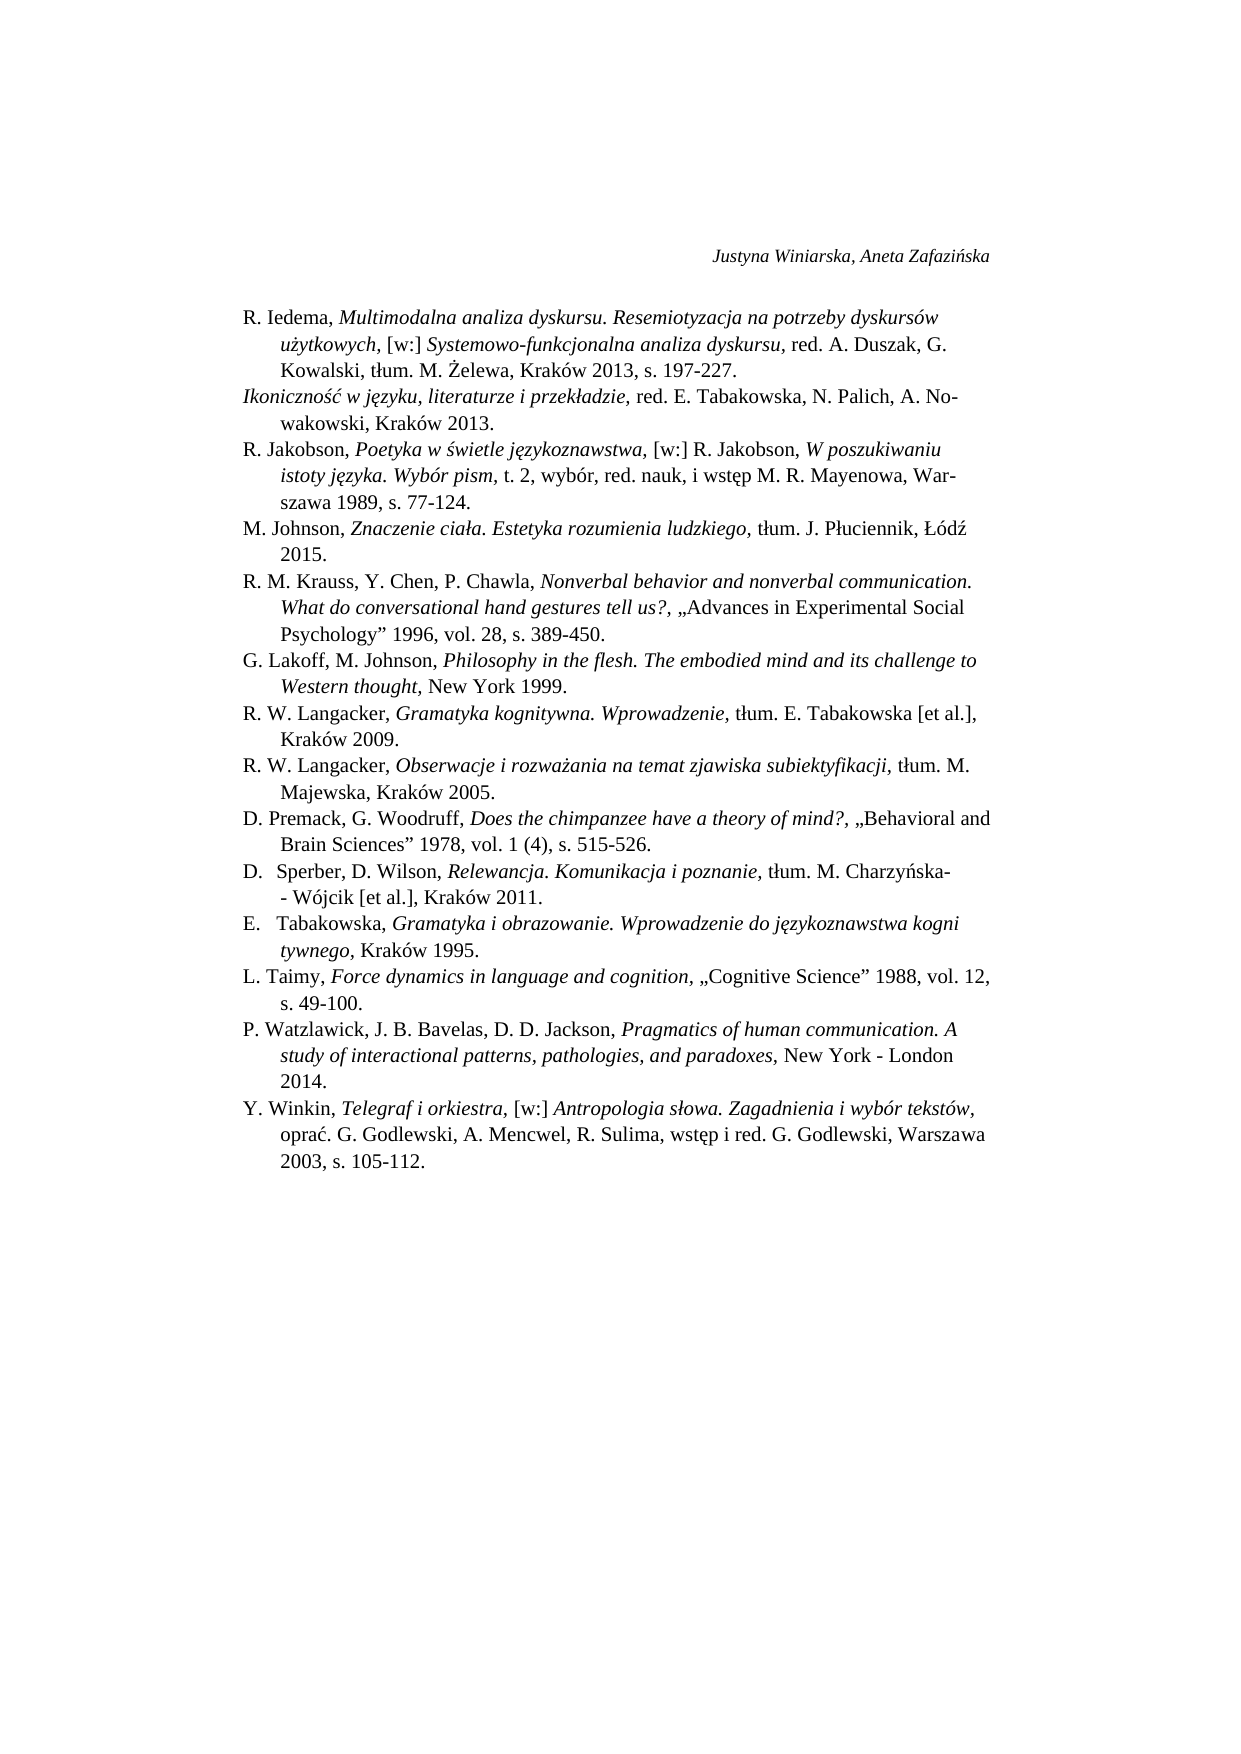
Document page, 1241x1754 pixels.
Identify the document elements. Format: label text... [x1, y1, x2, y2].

text M. Johnson, Znaczenie ciała. Estetyka rozumienia ludzkiego, tłum. J. Płuciennik, Łódź 2015. [243, 514, 993, 566]
text R. Jakobson, Poetyka w świetle językoznawstwa, [w:] R. Jakobson, W poszukiwaniu istoty języka. Wybór pism, t. 2, wybór, red. nauk, i wstęp M. R. Mayenowa, War­szawa 1989, s. 77-124. [243, 435, 993, 514]
text R. W. Langacker, Obserwacje i rozważania na temat zjawiska subiektyfikacji, tłum. M. Majewska, Kraków 2005. [243, 751, 993, 804]
list Sperber, D. Wilson, Relewancja. Komunikacja i poznanie, tłum. M. Charzyńska- [243, 856, 993, 883]
text D. Premack, G. Woodruff, Does the chimpanzee have a theory of mind?, „Behavioral and Brain Sciences” 1978, vol. 1 (4), s. 515-526. [243, 804, 993, 856]
text R. W. Langacker, Gramatyka kognitywna. Wprowadzenie, tłum. E. Tabakowska [et al.], Kraków 2009. [243, 698, 993, 751]
text Y. Winkin, Telegraf i orkiestra, [w:] Antropologia słowa. Zagadnienia i wybór tekstów, oprać. G. Godlewski, A. Mencwel, R. Sulima, wstęp i red. G. Godlewski, Warsza­wa 2003, s. 105-112. [243, 1093, 993, 1173]
text L. Taimy, Force dynamics in language and cognition, „Cognitive Science” 1988, vol. 12, s. 49-100. [243, 962, 993, 1014]
list Tabakowska, Gramatyka i obrazowanie. Wprowadzenie do językoznawstwa kogni­ [243, 909, 993, 935]
text R. M. Krauss, Y. Chen, P. Chawla, Nonverbal behavior and nonverbal communication. What do conversational hand gestures tell us?, „Advances in Experimental Social Psychology” 1996, vol. 28, s. 389-450. [243, 566, 993, 646]
text R. Iedema, Multimodalna analiza dyskursu. Resemiotyzacja na potrzeby dyskursów użytkowych, [w:] Systemowo-funkcjonalna analiza dyskursu, red. A. Duszak, G. Kowalski, tłum. M. Żelewa, Kraków 2013, s. 197-227. [243, 303, 993, 382]
text P. Watzlawick, J. B. Bavelas, D. D. Jackson, Pragmatics of human communication. A study of interactional patterns, pathologies, and paradoxes, New York - London 2014. [243, 1014, 993, 1093]
text G. Lakoff, M. Johnson, Philosophy in the flesh. The embodied mind and its challenge to Western thought, New York 1999. [243, 646, 993, 698]
text tywnego, Kraków 1995. [243, 935, 993, 962]
text Ikoniczność w języku, literaturze i przekładzie, red. E. Tabakowska, N. Palich, A. No­wakowski, Kraków 2013. [243, 382, 993, 435]
text - Wójcik [et al.], Kraków 2011. [243, 883, 993, 909]
